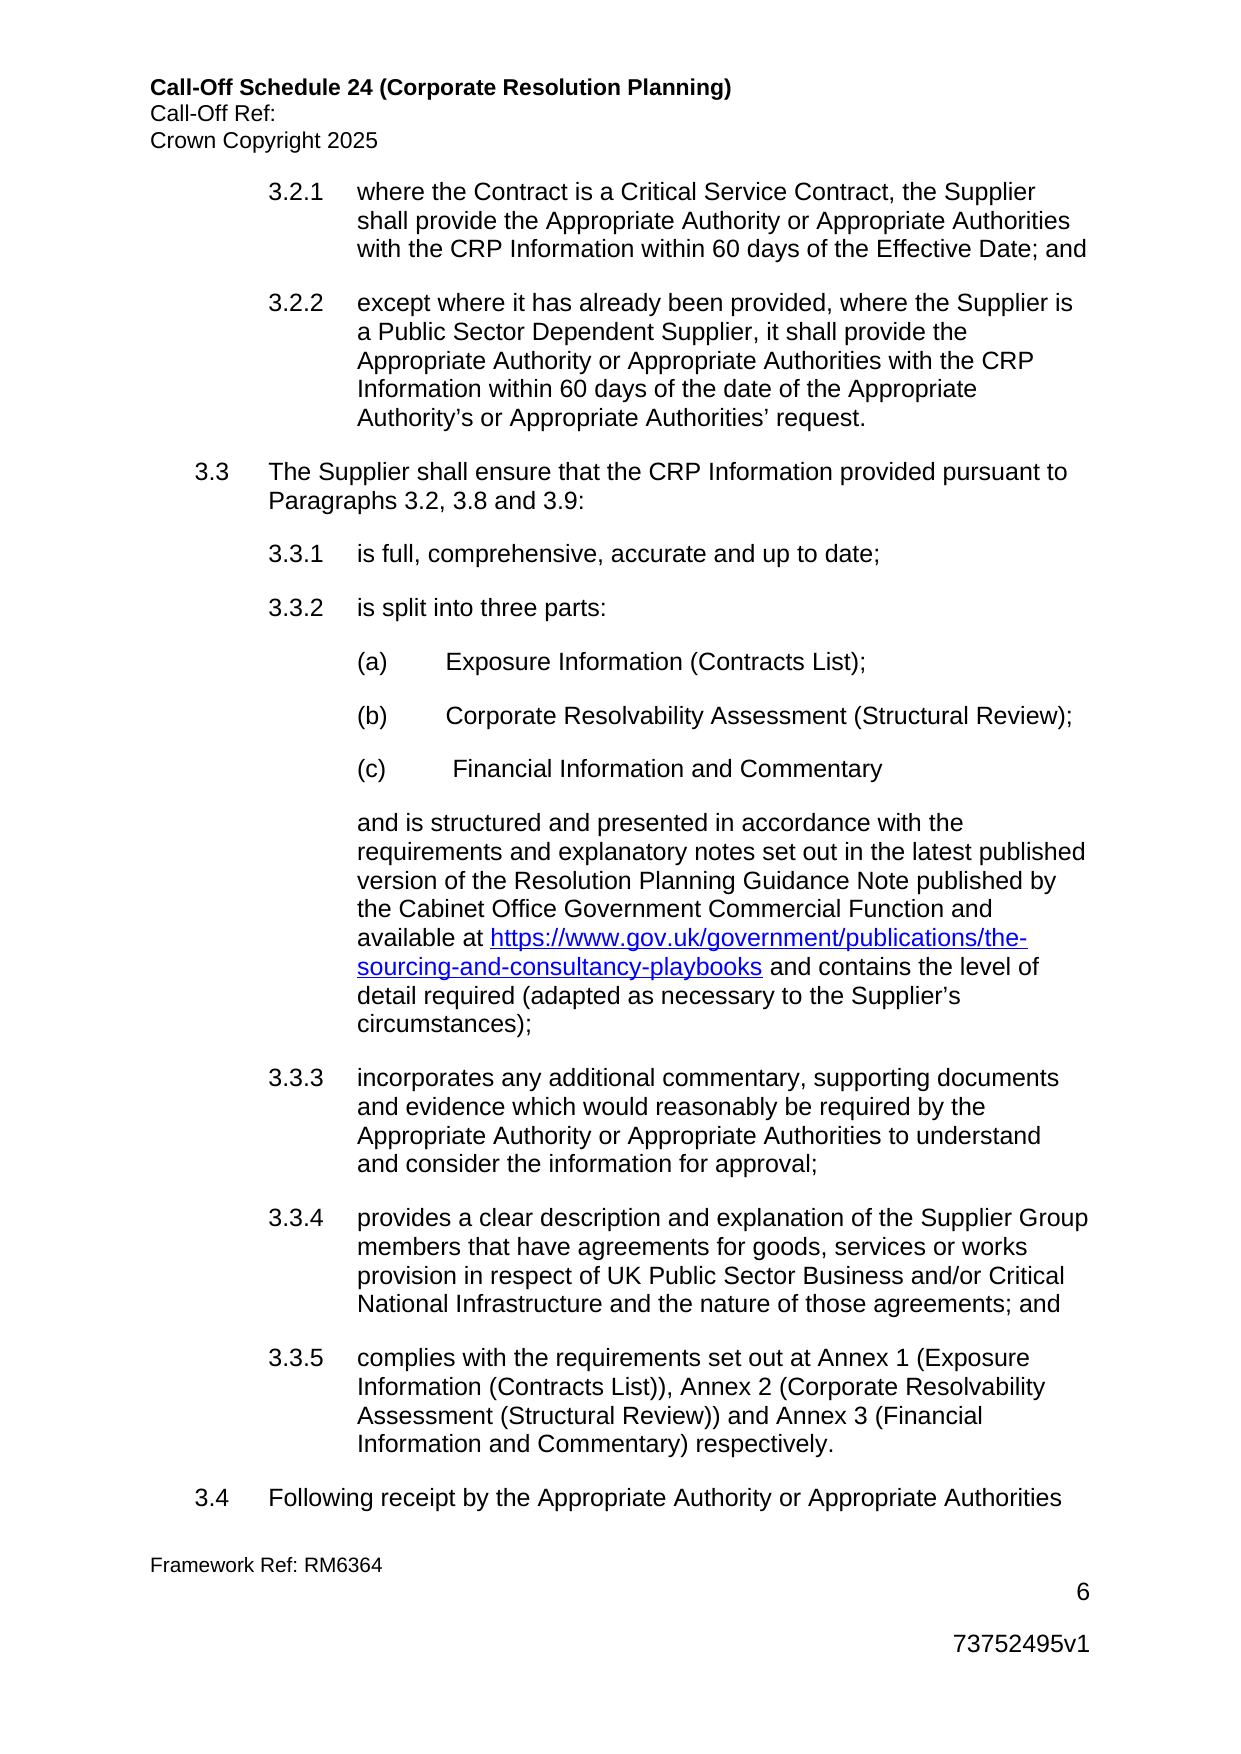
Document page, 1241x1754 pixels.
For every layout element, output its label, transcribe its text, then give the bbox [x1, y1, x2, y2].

list where the Contract is a Critical Service Contract, the Supplier shall provide the Appropriate Authority or Appropriate Authorities with the CRP Information within 60 days of the Effective Date; and [268, 177, 1090, 263]
list incorporates any additional commentary, supporting documents and evidence which would reasonably be required by the Appropriate Authority or Appropriate Authorities to understand and consider the information for approval; [268, 1063, 1090, 1178]
list is full, comprehensive, accurate and up to date; [268, 539, 1090, 568]
list The Supplier shall ensure that the CRP Information provided pursuant to Paragraphs 3.2, 3.8 and 3.9: [194, 457, 1090, 514]
list Following receipt by the Appropriate Authority or Appropriate Authorities [194, 1483, 1090, 1512]
text and is structured and presented in accordance with the requirements and explanatory notes set out in the latest published version of the Resolution Planning Guidance Note published by the Cabinet Office Government Commercial Function and available at https://www.gov.uk/government/publications/the-sourcing-and-consultancy-playbooks and contains the level of detail required (adapted as necessary to the Supplier’s circumstances); [357, 808, 1090, 1038]
list Corporate Resolvability Assessment (Structural Review); [357, 701, 1090, 729]
list provides a clear description and explanation of the Supplier Group members that have agreements for goods, services or works provision in respect of UK Public Sector Business and/or Critical National Infrastructure and the nature of those agreements; and [268, 1203, 1090, 1318]
list Exposure Information (Contracts List); [357, 647, 1090, 676]
list complies with the requirements set out at Annex 1 (Exposure Information (Contracts List)), Annex 2 (Corporate Resolvability Assessment (Structural Review)) and Annex 3 (Financial Information and Commentary) respectively. [268, 1343, 1090, 1458]
list is split into three parts: [268, 593, 1090, 622]
list Financial Information and Commentary [357, 754, 1090, 783]
list except where it has already been provided, where the Supplier is a Public Sector Dependent Supplier, it shall provide the Appropriate Authority or Appropriate Authorities with the CRP Information within 60 days of the date of the Appropriate Authority’s or Appropriate Authorities’ request. [268, 288, 1090, 432]
